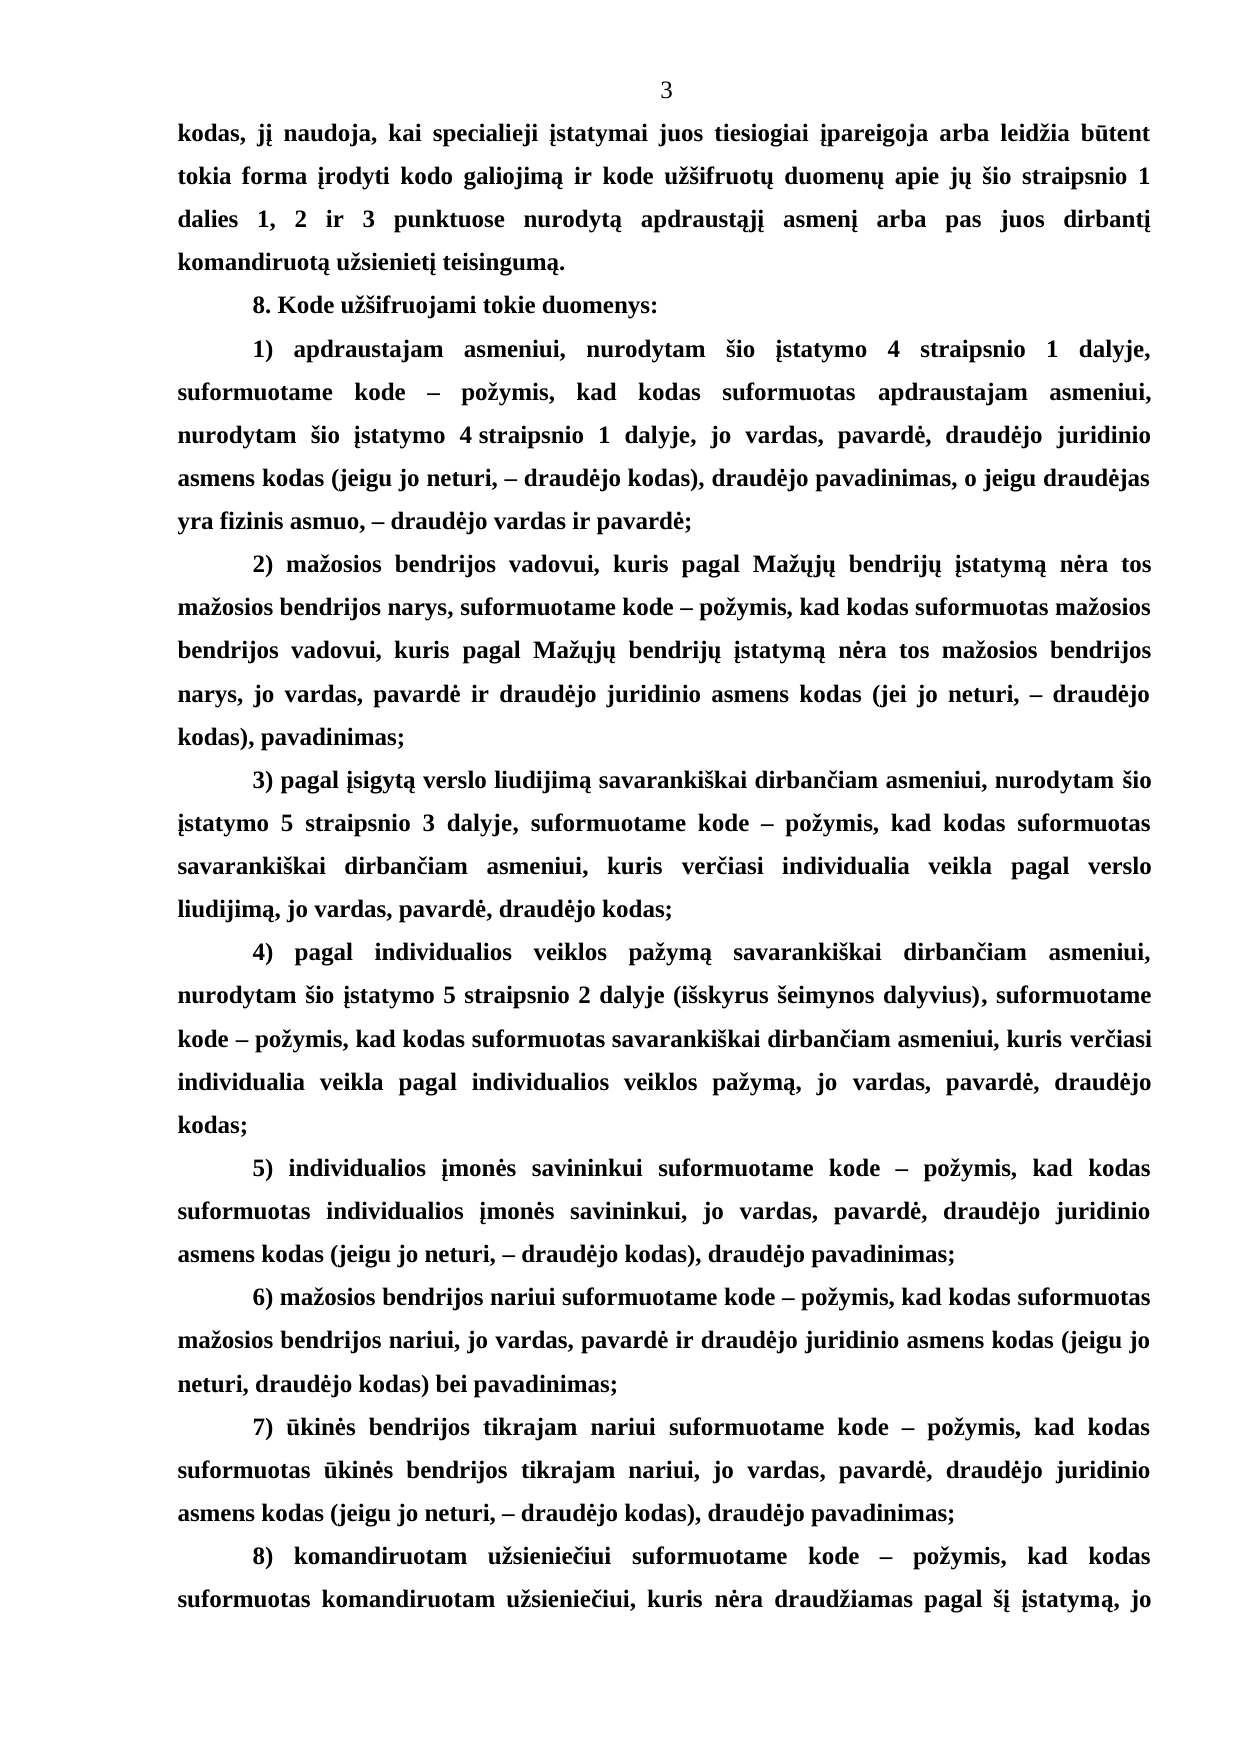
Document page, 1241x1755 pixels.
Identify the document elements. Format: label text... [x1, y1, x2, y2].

text 6) mažosios bendrijos nariui suformuotame kode – požymis, kad kodas suformuotas mažosios bendrijos nariui, jo vardas, pavardė ir draudėjo juridinio asmens kodas (jeigu jo neturi, draudėjo kodas) bei pavadinimas; [177, 1282, 1152, 1397]
text 8) komandiruotam užsieniečiui suformuotame kode – požymis, kad kodas suformuotas komandiruotam užsieniečiui, kuris nėra draudžiamas pagal šį įstatymą, jo [177, 1541, 1152, 1613]
text 8. Kode užšifruojami tokie duomenys: [177, 291, 1152, 319]
text 3) pagal įsigytą verslo liudijimą savarankiškai dirbančiam asmeniui, nurodytam šio įstatymo 5 straipsnio 3 dalyje, suformuotame kode – požymis, kad kodas suformuotas savarankiškai dirbančiam asmeniui, kuris verčiasi individualia veikla pagal verslo liudijimą, jo vardas, pavardė, draudėjo kodas; [177, 765, 1152, 923]
text 2) mažosios bendrijos vadovui, kuris pagal Mažųjų bendrijų įstatymą nėra tos mažosios bendrijos narys, suformuotame kode – požymis, kad kodas suformuotas mažosios bendrijos vadovui, kuris pagal Mažųjų bendrijų įstatymą nėra tos mažosios bendrijos narys, jo vardas, pavardė ir draudėjo juridinio asmens kodas (jei jo neturi, – draudėjo kodas), pavadinimas; [177, 549, 1152, 751]
text kodas, jį naudoja, kai specialieji įstatymai juos tiesiogiai įpareigoja arba leidžia būtent tokia forma įrodyti kodo galiojimą ir kode užšifruotų duomenų apie jų šio straipsnio 1 dalies 1, 2 ir 3 punktuose nurodytą apdraustąjį asmenį arba pas juos dirbantį komandiruotą užsienietį teisingumą. [177, 118, 1152, 276]
text 5) individualios įmonės savininkui suformuotame kode – požymis, kad kodas suformuotas individualios įmonės savininkui, jo vardas, pavardė, draudėjo juridinio asmens kodas (jeigu jo neturi, – draudėjo kodas), draudėjo pavadinimas; [177, 1153, 1152, 1268]
text 1) apdraustajam asmeniui, nurodytam šio įstatymo 4 straipsnio 1 dalyje, suformuotame kode – požymis, kad kodas suformuotas apdraustajam asmeniui, nurodytam šio įstatymo 4 straipsnio 1 dalyje, jo vardas, pavardė, draudėjo juridinio asmens kodas (jeigu jo neturi, – draudėjo kodas), draudėjo pavadinimas, o jeigu draudėjas yra fizinis asmuo, – draudėjo vardas ir pavardė; [177, 334, 1152, 535]
text 4) pagal individualios veiklos pažymą savarankiškai dirbančiam asmeniui, nurodytam šio įstatymo 5 straipsnio 2 dalyje (išskyrus šeimynos dalyvius), suformuotame kode – požymis, kad kodas suformuotas savarankiškai dirbančiam asmeniui, kuris verčiasi individualia veikla pagal individualios veiklos pažymą, jo vardas, pavardė, draudėjo kodas; [177, 937, 1152, 1139]
text 7) ūkinės bendrijos tikrajam nariui suformuotame kode – požymis, kad kodas suformuotas ūkinės bendrijos tikrajam nariui, jo vardas, pavardė, draudėjo juridinio asmens kodas (jeigu jo neturi, – draudėjo kodas), draudėjo pavadinimas; [177, 1412, 1152, 1527]
